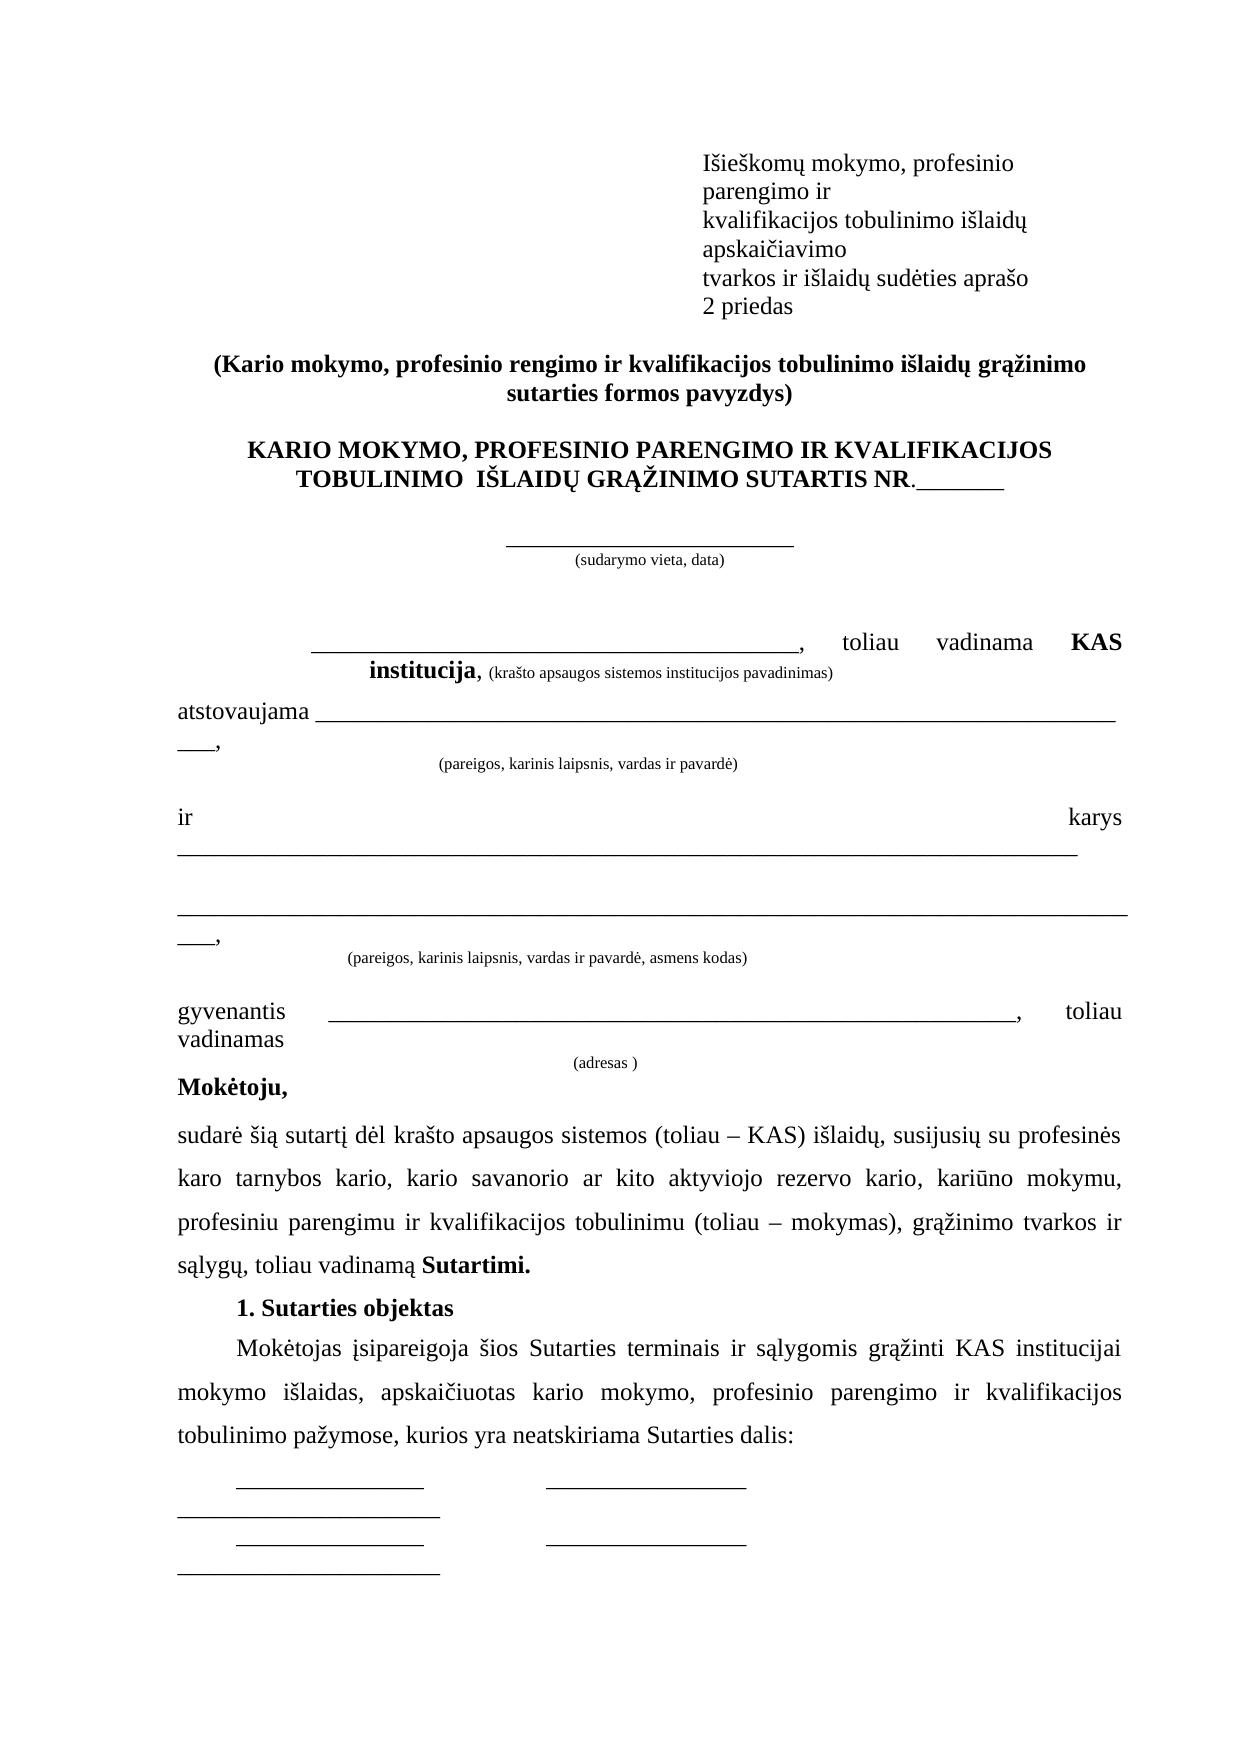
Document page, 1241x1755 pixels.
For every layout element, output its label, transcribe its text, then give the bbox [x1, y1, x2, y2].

text (pareigos, karinis laipsnis, vardas ir pavardė) [177, 754, 1122, 773]
text (adresas ) [177, 1053, 1122, 1072]
text 1. Sutarties objektas [177, 1293, 1122, 1322]
text Išieškomų mokymo, profesinio parengimo ir [702, 148, 1122, 205]
text Mokėtojas įsipareigoja šios Sutarties terminais ir sąlygomis grąžinti KAS institucijai mokymo išlaidas, apskaičiuotas kario mokymo, profesinio parengimo ir kvalifikacijos tobulinimo pažymose, kurios yra neatskiriama Sutarties dalis: [177, 1333, 1122, 1448]
text _______________________________________________________________________________, [177, 890, 1137, 948]
text tvarkos ir išlaidų sudėties aprašo [702, 263, 1122, 291]
text Mokėtoju, [177, 1072, 1122, 1101]
text KARIO MOKYMO, PROFESINIO PARENGIMO IR KVALIFIKACIJOS TOBULINIMO IŠLAIDŲ GRĄŽINIMO SUTARTIS NR._______ [177, 435, 1122, 493]
text (pareigos, karinis laipsnis, vardas ir pavardė, asmens kodas) [177, 948, 1122, 967]
text (sudarymo vieta, data) [177, 550, 1122, 569]
text ir karys ________________________________________________________________________ [177, 802, 1122, 859]
text gyvenantis _______________________________________________________, toliau vadinamas [177, 996, 1122, 1053]
text _______________ ________________ _____________________ [177, 1520, 1122, 1578]
text kvalifikacijos tobulinimo išlaidų apskaičiavimo [702, 205, 1122, 263]
text _______________ ________________ _____________________ [177, 1463, 1122, 1520]
text _______________________________________, toliau vadinama KAS institucija, (krašto apsaugos sistemos institucijos pavadinimas) [311, 627, 1122, 684]
text _______________________ [177, 521, 1122, 550]
text (Kario mokymo, profesinio rengimo ir kvalifikacijos tobulinimo išlaidų grąžinimo sutarties formos pavyzdys) [177, 349, 1122, 406]
text atstovaujama ___________________________________________________________________, [177, 696, 1122, 754]
text 2 priedas [702, 291, 1122, 320]
text sudarė šią sutartį dėl krašto apsaugos sistemos (toliau – KAS) išlaidų, susijusių su profesinės karo tarnybos kario, kario savanorio ar kito aktyviojo rezervo kario, kariūno mokymu, profesiniu parengimu ir kvalifikacijos tobulinimu (toliau – mokymas), grąžinimo tvarkos ir sąlygų, toliau vadinamą Sutartimi. [177, 1120, 1122, 1278]
